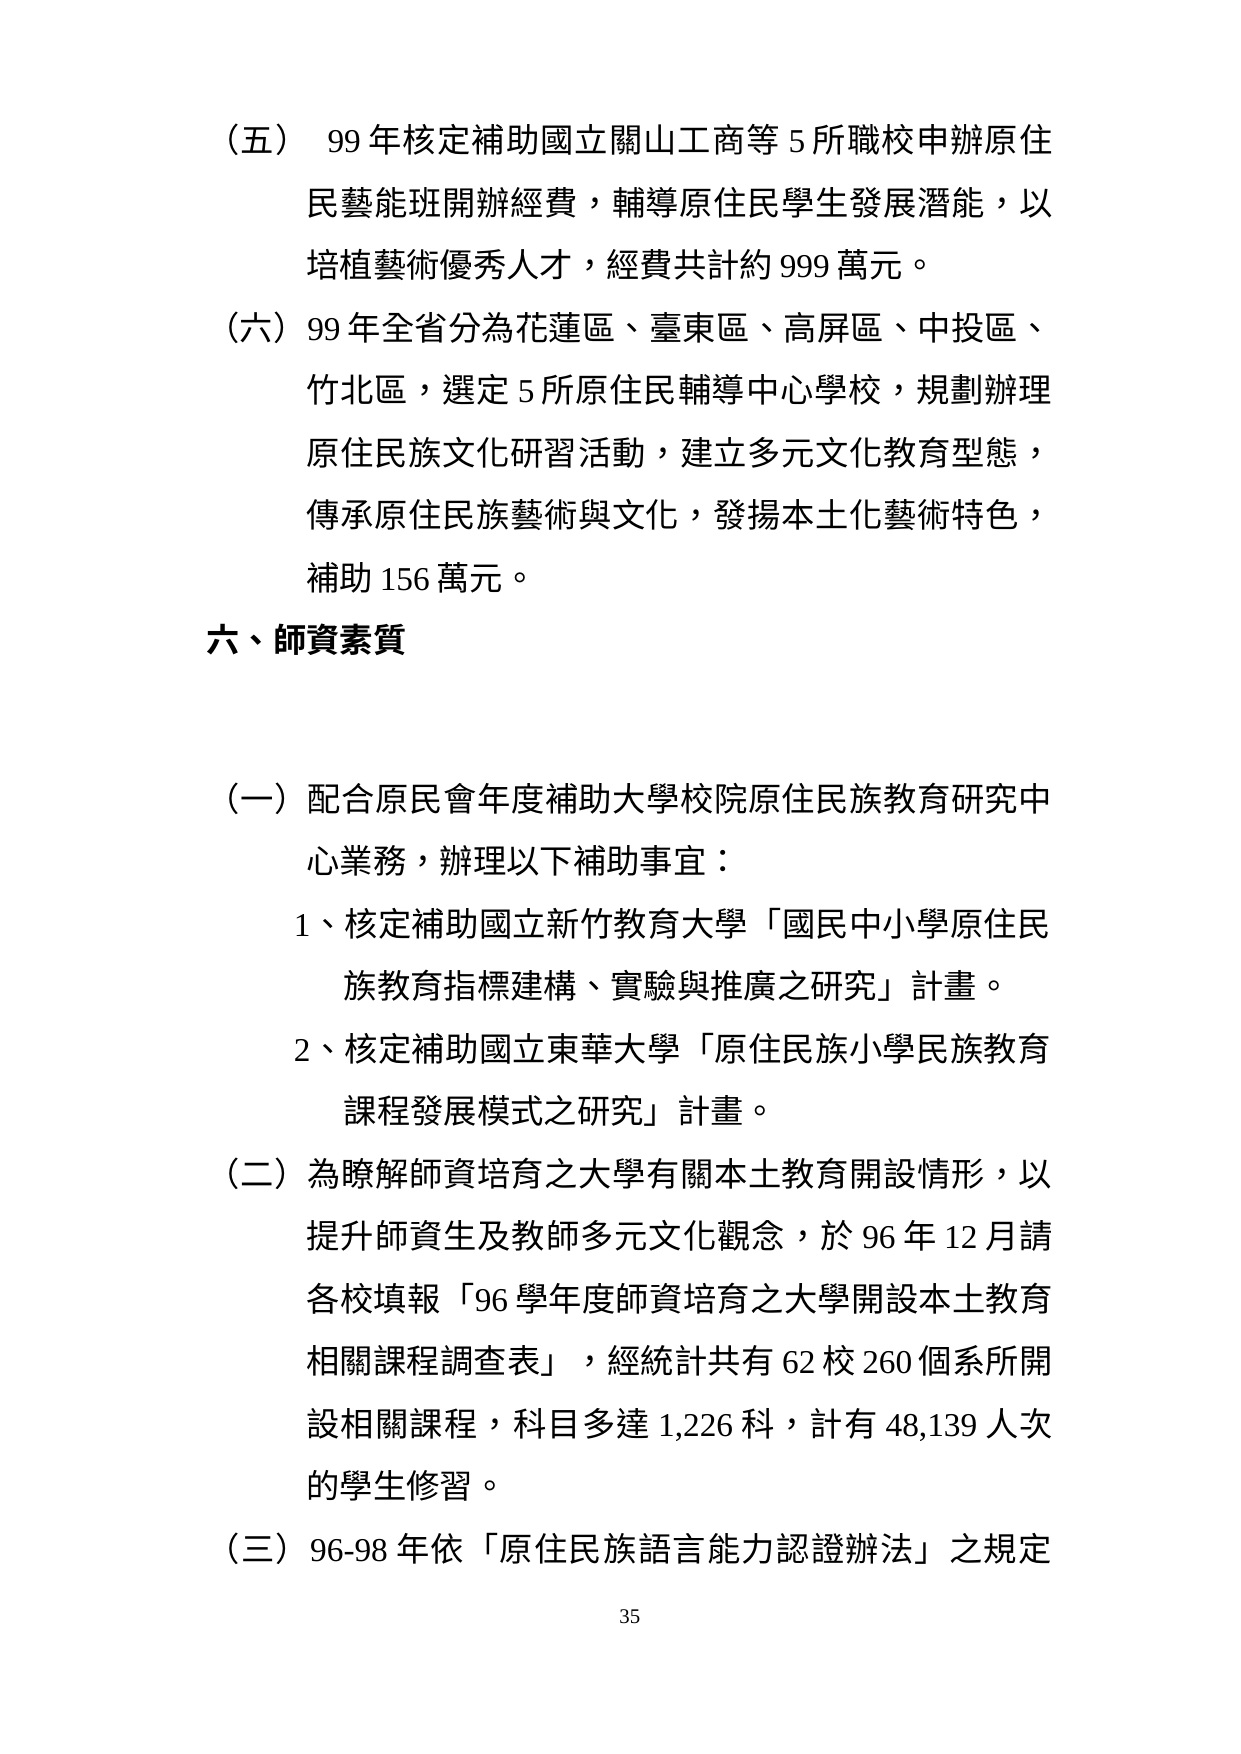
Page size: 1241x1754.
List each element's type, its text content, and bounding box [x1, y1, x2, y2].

text 2、核定補助國立東華大學「原住民族小學民族教育課程發展模式之研究」計畫。 [294, 1005, 1053, 1130]
text （三）96-98年依「原住民族語言能力認證辦法」之規定，委託國立臺灣師範大學辦理「原住民族語言能力認證及合格人員研習」，97年共計有1,353人應考，741人合格（合格率55%）。 [206, 1505, 1053, 1568]
text 1、核定補助國立新竹教育大學「國民中小學原住民族教育指標建構、實驗與推廣之研究」計畫。 [294, 880, 1053, 1005]
text （五） 99年核定補助國立關山工商等5所職校申辦原住民藝能班開辦經費，輔導原住民學生發展潛能，以培植藝術優秀人才，經費共計約999萬元。 [206, 96, 1053, 284]
text （二）為瞭解師資培育之大學有關本土教育開設情形，以提升師資生及教師多元文化觀念，於96年12月請各校填報「96學年度師資培育之大學開設本土教育相關課程調查表」，經統計共有62校260個系所開設相關課程，科目多達1,226科，計有48,139人次的學生修習。 [206, 1130, 1053, 1505]
subtitle 六、師資素質 [206, 596, 1053, 659]
text （一）配合原民會年度補助大學校院原住民族教育研究中心業務，辦理以下補助事宜： [206, 755, 1053, 880]
text （六）99年全省分為花蓮區、臺東區、高屏區、中投區、竹北區，選定5所原住民輔導中心學校，規劃辦理原住民族文化研習活動，建立多元文化教育型態，傳承原住民族藝術與文化，發揚本土化藝術特色，補助156萬元。 [206, 284, 1053, 596]
